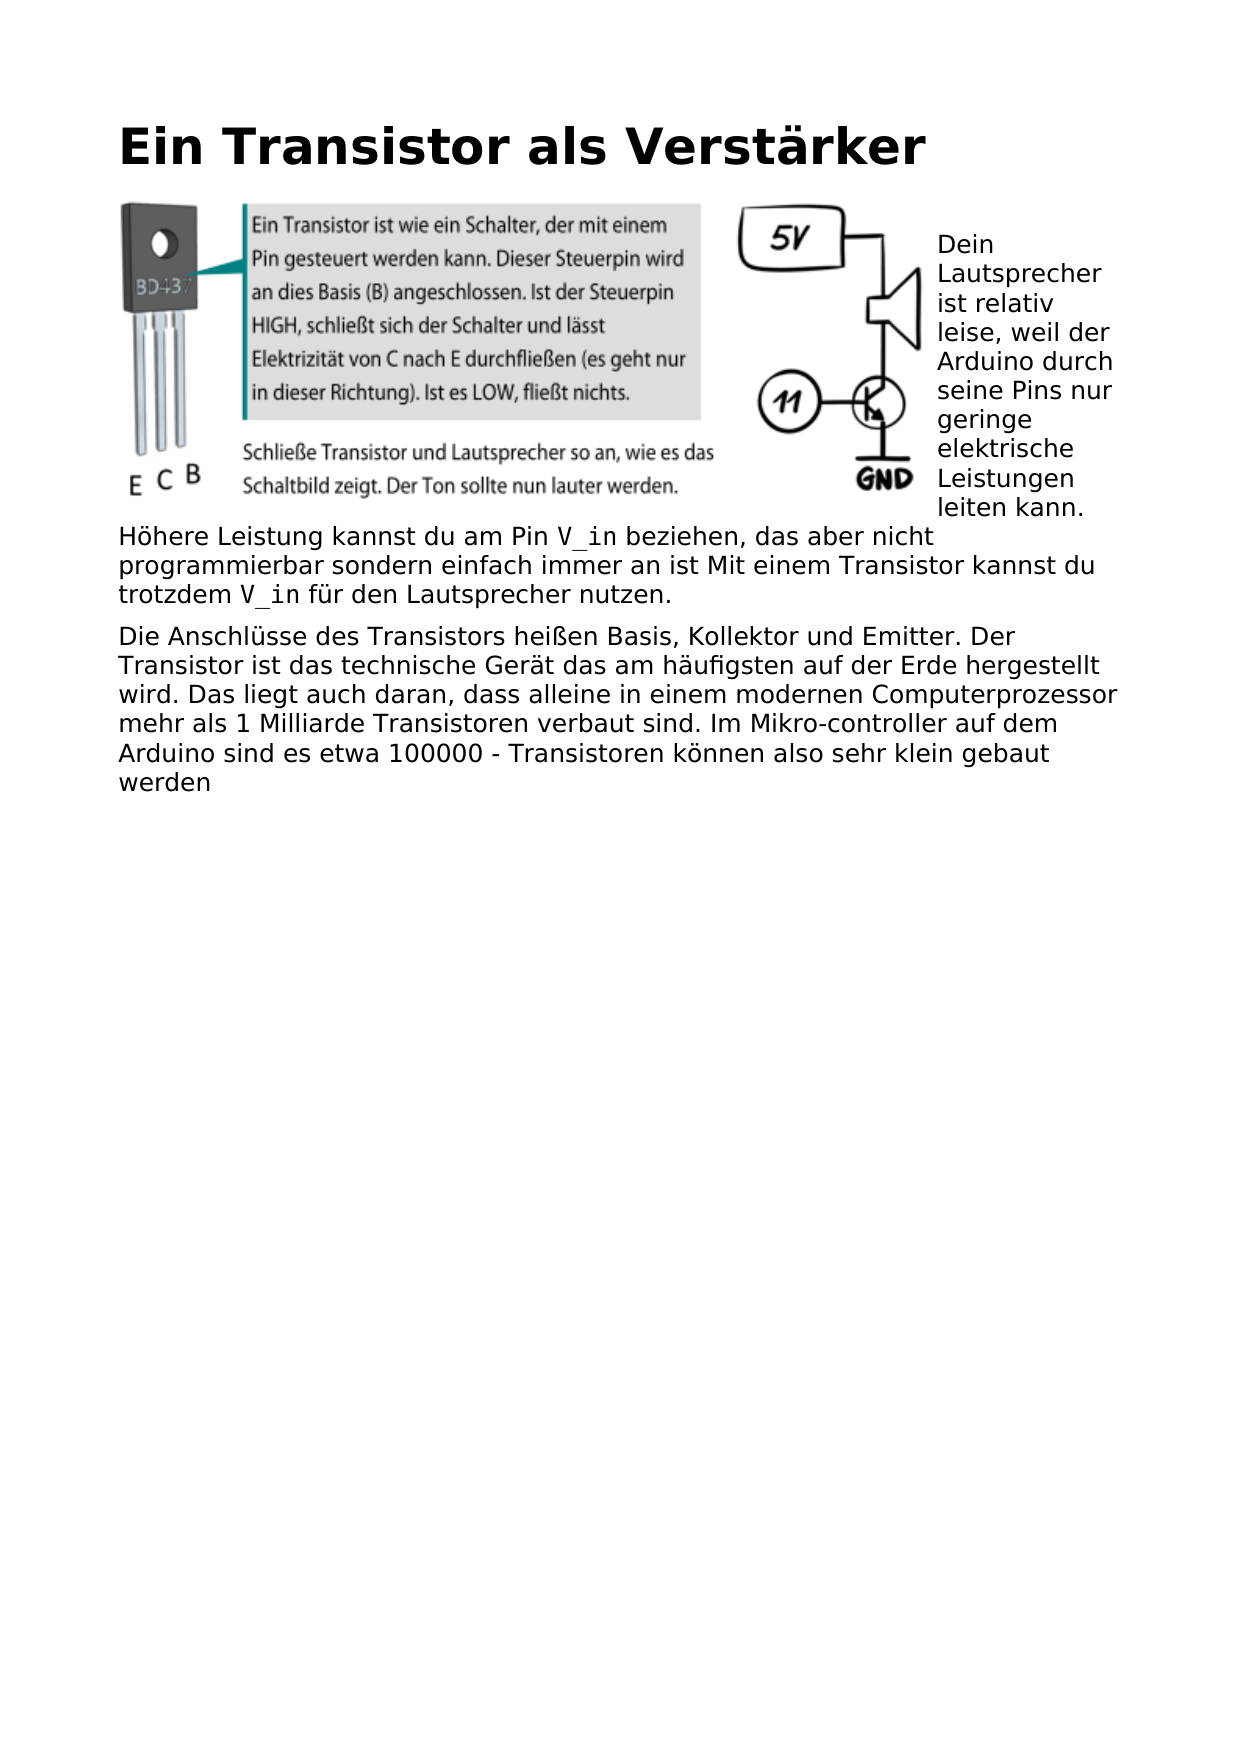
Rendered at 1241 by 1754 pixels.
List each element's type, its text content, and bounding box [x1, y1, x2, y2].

text Die Anschlüsse des Transistors heißen Basis, Kollektor und Emitter. Der Transistor ist das technische Gerät das am häufigsten auf der Erde hergestellt wird. Das liegt auch daran, dass alleine in einem modernen Computerprozessor mehr als 1 Milliarde Transistoren verbaut sind. Im Mikro-controller auf dem Arduino sind es etwa 100000 - Transistoren können also sehr klein gebaut werden [118, 622, 1122, 797]
subtitle Ein Transistor als Verstärker [118, 118, 1122, 176]
text Dein Lautsprecher ist relativ leise, weil der Arduino durch seine Pins nur geringe elektrische Leistungen leiten kann. Höhere Leistung kannst du am Pin V_in beziehen, das aber nicht programmierbar sondern einfach immer an ist Mit einem Transistor kannst du trotzdem V_in für den Lautsprecher nutzen. [118, 231, 1122, 610]
picture [118, 188, 937, 513]
